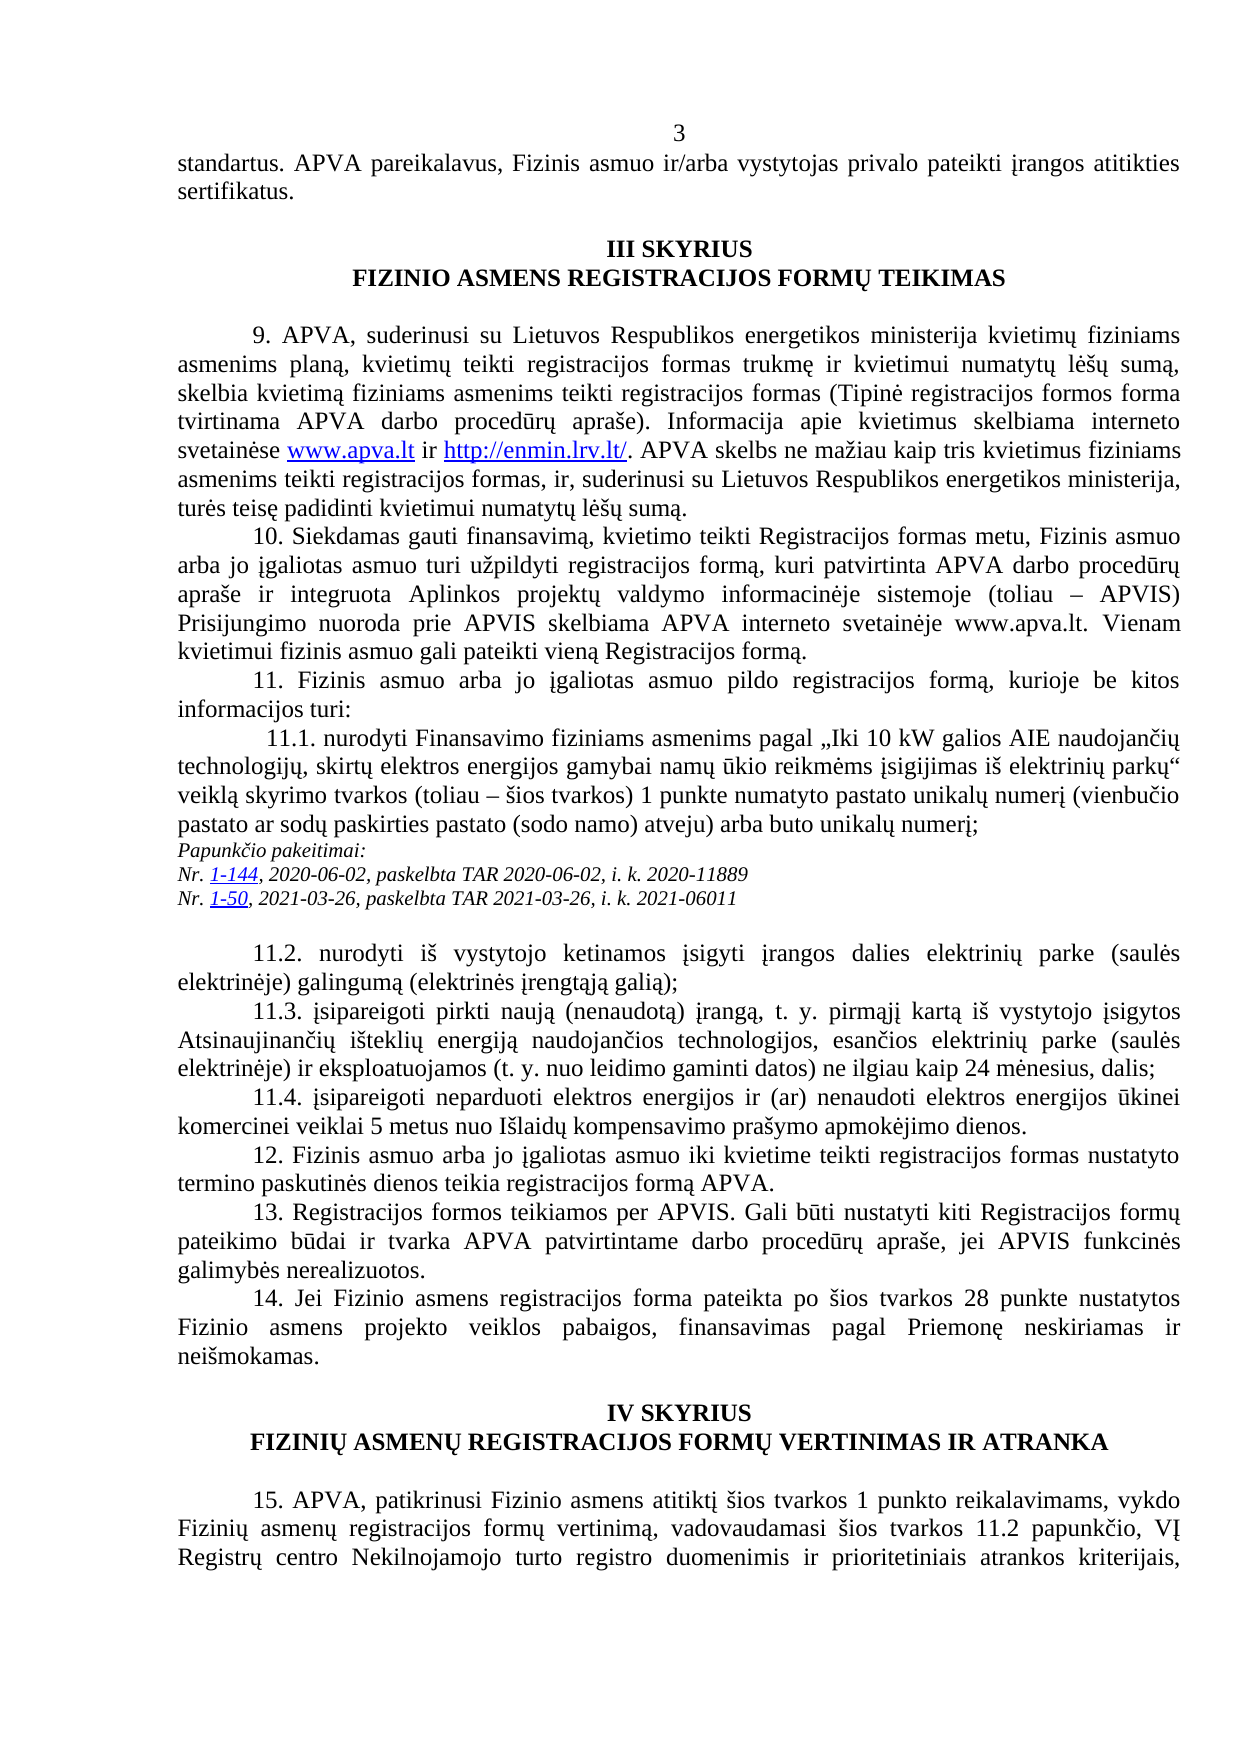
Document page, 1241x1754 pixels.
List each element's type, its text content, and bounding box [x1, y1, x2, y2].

text 10. Siekdamas gauti finansavimą, kvietimo teikti Registracijos formas metu, Fizinis asmuo arba jo įgaliotas asmuo turi užpildyti registracijos formą, kuri patvirtinta APVA darbo procedūrų apraše ir integruota Aplinkos projektų valdymo informacinėje sistemoje (toliau – APVIS) Prisijungimo nuoroda prie APVIS skelbiama APVA interneto svetainėje www.apva.lt. Vienam kvietimui fizinis asmuo gali pateikti vieną Registracijos formą. [177, 521, 1181, 665]
text Papunkčio pakeitimai: [177, 838, 1181, 862]
text Nr. 1-50, 2021-03-26, paskelbta TAR 2021-03-26, i. k. 2021-06011 [177, 886, 1181, 910]
text Nr. 1-144, 2020-06-02, paskelbta TAR 2020-06-02, i. k. 2020-11889 [177, 862, 1181, 886]
text 11.3. įsipareigoti pirkti naują (nenaudotą) įrangą, t. y. pirmąjį kartą iš vystytojo įsigytos Atsinaujinančių išteklių energiją naudojančios technologijos, esančios elektrinių parke (saulės elektrinėje) ir eksploatuojamos (t. y. nuo leidimo gaminti datos) ne ilgiau kaip 24 mėnesius, dalis; [177, 996, 1181, 1082]
text standartus. APVA pareikalavus, Fizinis asmuo ir/arba vystytojas privalo pateikti įrangos atitikties sertifikatus. [177, 148, 1181, 205]
text 13. Registracijos formos teikiamos per APVIS. Gali būti nustatyti kiti Registracijos formų pateikimo būdai ir tvarka APVA patvirtintame darbo procedūrų apraše, jei APVIS funkcinės galimybės nerealizuotos. [177, 1197, 1181, 1283]
text IV SKYRIUS [177, 1398, 1181, 1427]
text FIZINIO ASMENS REGISTRACIJOS FORMŲ TEIKIMAS [177, 263, 1181, 291]
text III SKYRIUS [177, 234, 1181, 263]
text 9. APVA, suderinusi su Lietuvos Respublikos energetikos ministerija kvietimų fiziniams asmenims planą, kvietimų teikti registracijos formas trukmę ir kvietimui numatytų lėšų sumą, skelbia kvietimą fiziniams asmenims teikti registracijos formas (Tipinė registracijos formos forma tvirtinama APVA darbo procedūrų apraše). Informacija apie kvietimus skelbiama interneto svetainėse www.apva.lt ir http://enmin.lrv.lt/. APVA skelbs ne mažiau kaip tris kvietimus fiziniams asmenims teikti registracijos formas, ir, suderinusi su Lietuvos Respublikos energetikos ministerija, turės teisę padidinti kvietimui numatytų lėšų sumą. [177, 320, 1181, 521]
text 11.2. nurodyti iš vystytojo ketinamos įsigyti įrangos dalies elektrinių parke (saulės elektrinėje) galingumą (elektrinės įrengtąją galią); [177, 938, 1181, 996]
text 12. Fizinis asmuo arba jo įgaliotas asmuo iki kvietime teikti registracijos formas nustatyto termino paskutinės dienos teikia registracijos formą APVA. [177, 1140, 1181, 1197]
text 11. Fizinis asmuo arba jo įgaliotas asmuo pildo registracijos formą, kurioje be kitos informacijos turi: [177, 665, 1181, 723]
text 11.4. įsipareigoti neparduoti elektros energijos ir (ar) nenaudoti elektros energijos ūkinei komercinei veiklai 5 metus nuo Išlaidų kompensavimo prašymo apmokėjimo dienos. [177, 1082, 1181, 1140]
text 15. APVA, patikrinusi Fizinio asmens atitiktį šios tvarkos 1 punkto reikalavimams, vykdo Fizinių asmenų registracijos formų vertinimą, vadovaudamasi šios tvarkos 11.2 papunkčio, VĮ Registrų centro Nekilnojamojo turto registro duomenimis ir prioritetiniais atrankos kriterijais, [177, 1485, 1181, 1571]
text FIZINIŲ ASMENŲ REGISTRACIJOS FORMŲ VERTINIMAS IR ATRANKA [177, 1427, 1181, 1456]
text 11.1. nurodyti Finansavimo fiziniams asmenims pagal „Iki 10 kW galios AIE naudojančių technologijų, skirtų elektros energijos gamybai namų ūkio reikmėms įsigijimas iš elektrinių parkų“ veiklą skyrimo tvarkos (toliau – šios tvarkos) 1 punkte numatyto pastato unikalų numerį (vienbučio pastato ar sodų paskirties pastato (sodo namo) atveju) arba buto unikalų numerį; [177, 723, 1181, 838]
text 14. Jei Fizinio asmens registracijos forma pateikta po šios tvarkos 28 punkte nustatytos Fizinio asmens projekto veiklos pabaigos, finansavimas pagal Priemonę neskiriamas ir neišmokamas. [177, 1283, 1181, 1370]
